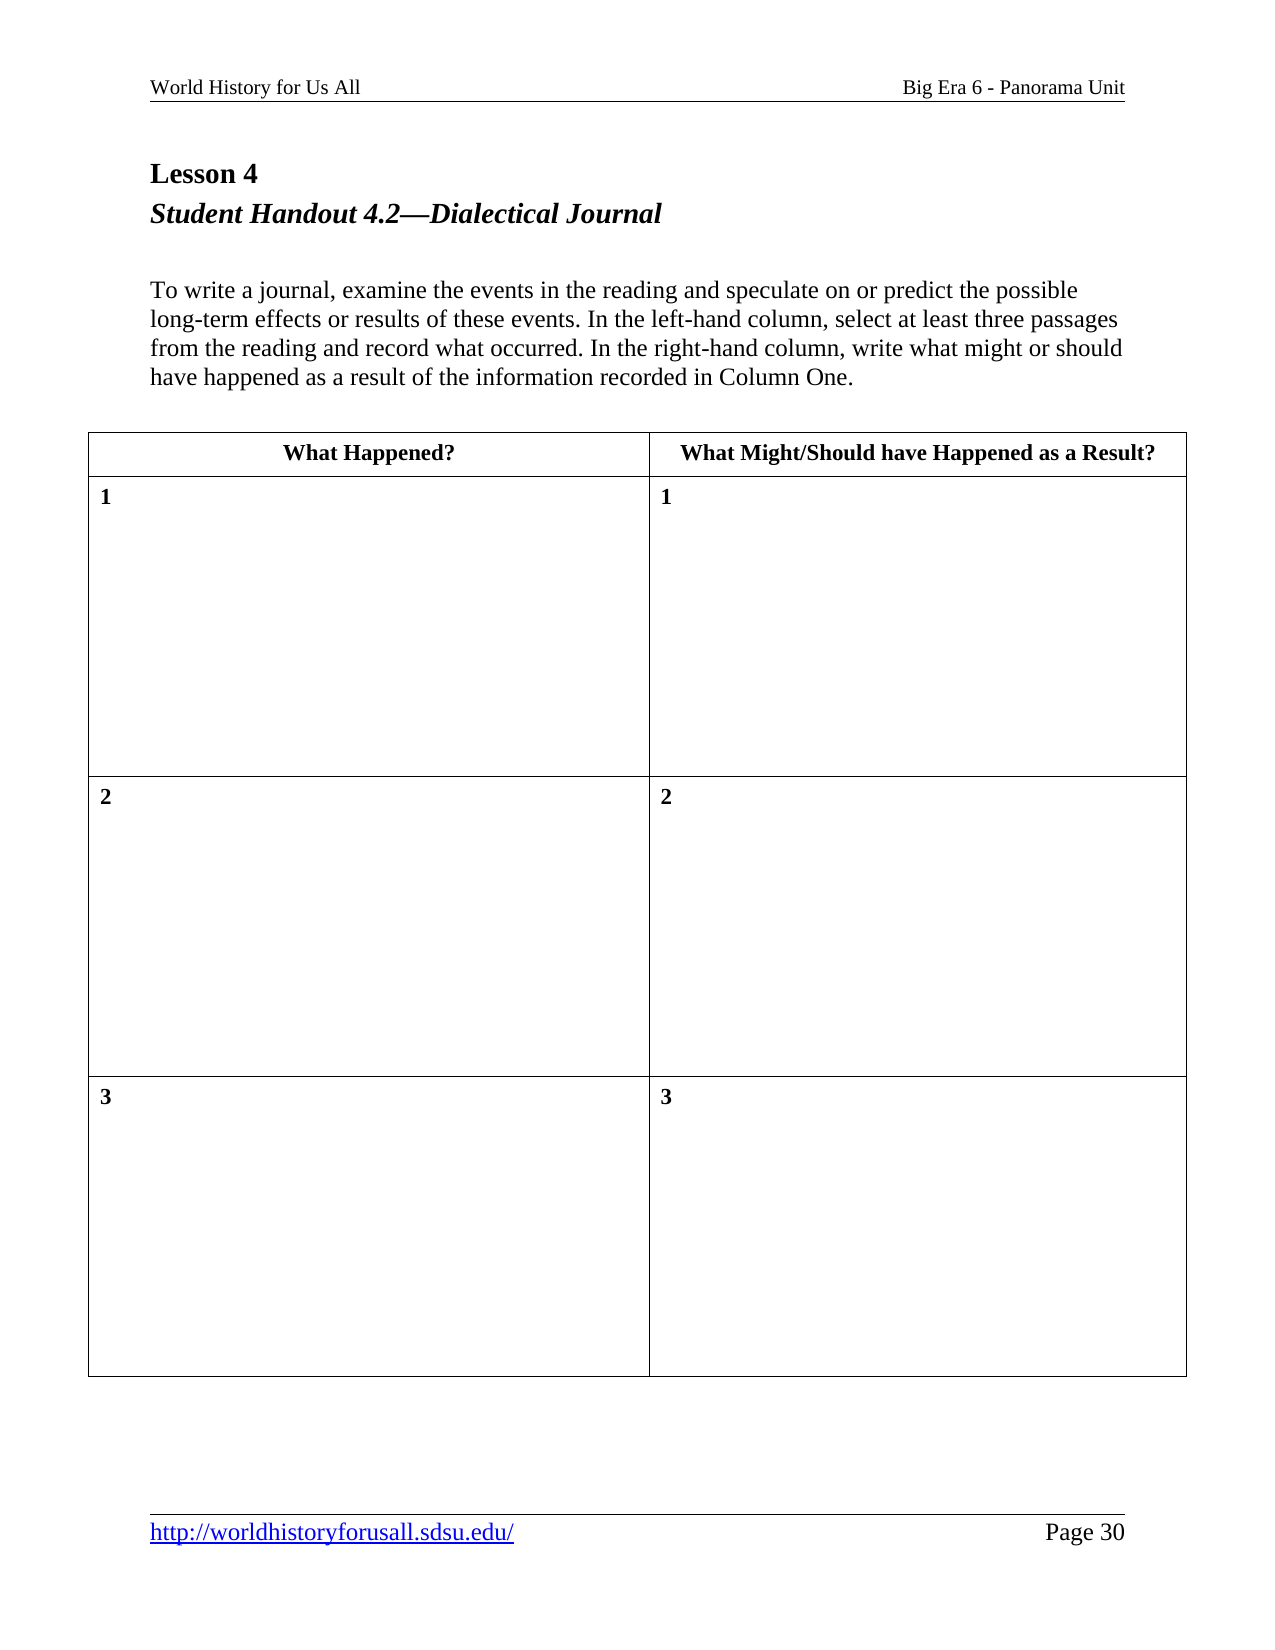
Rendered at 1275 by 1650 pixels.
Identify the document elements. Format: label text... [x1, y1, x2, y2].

text To write a journal, examine the events in the reading and speculate on or predict the possible long-term effects or results of these events. In the left-hand column, select at least three passages from the reading and record what occurred. In the right-hand column, write what might or should have happened as a result of the information recorded in Column One. [150, 276, 1125, 391]
table_cell 3 [650, 1077, 1186, 1376]
table_header What Happened? [89, 433, 649, 476]
text Student Handout 4.2—Dialectical Journal [150, 196, 1125, 229]
table_cell 1 [650, 477, 1186, 776]
text Lesson 4 [150, 156, 1125, 190]
table_header What Might/Should have Happened as a Result? [650, 433, 1186, 476]
table_cell 1 [89, 477, 649, 776]
table_cell 2 [89, 777, 649, 1076]
table_cell 3 [89, 1077, 649, 1376]
table_cell 2 [650, 777, 1186, 1076]
